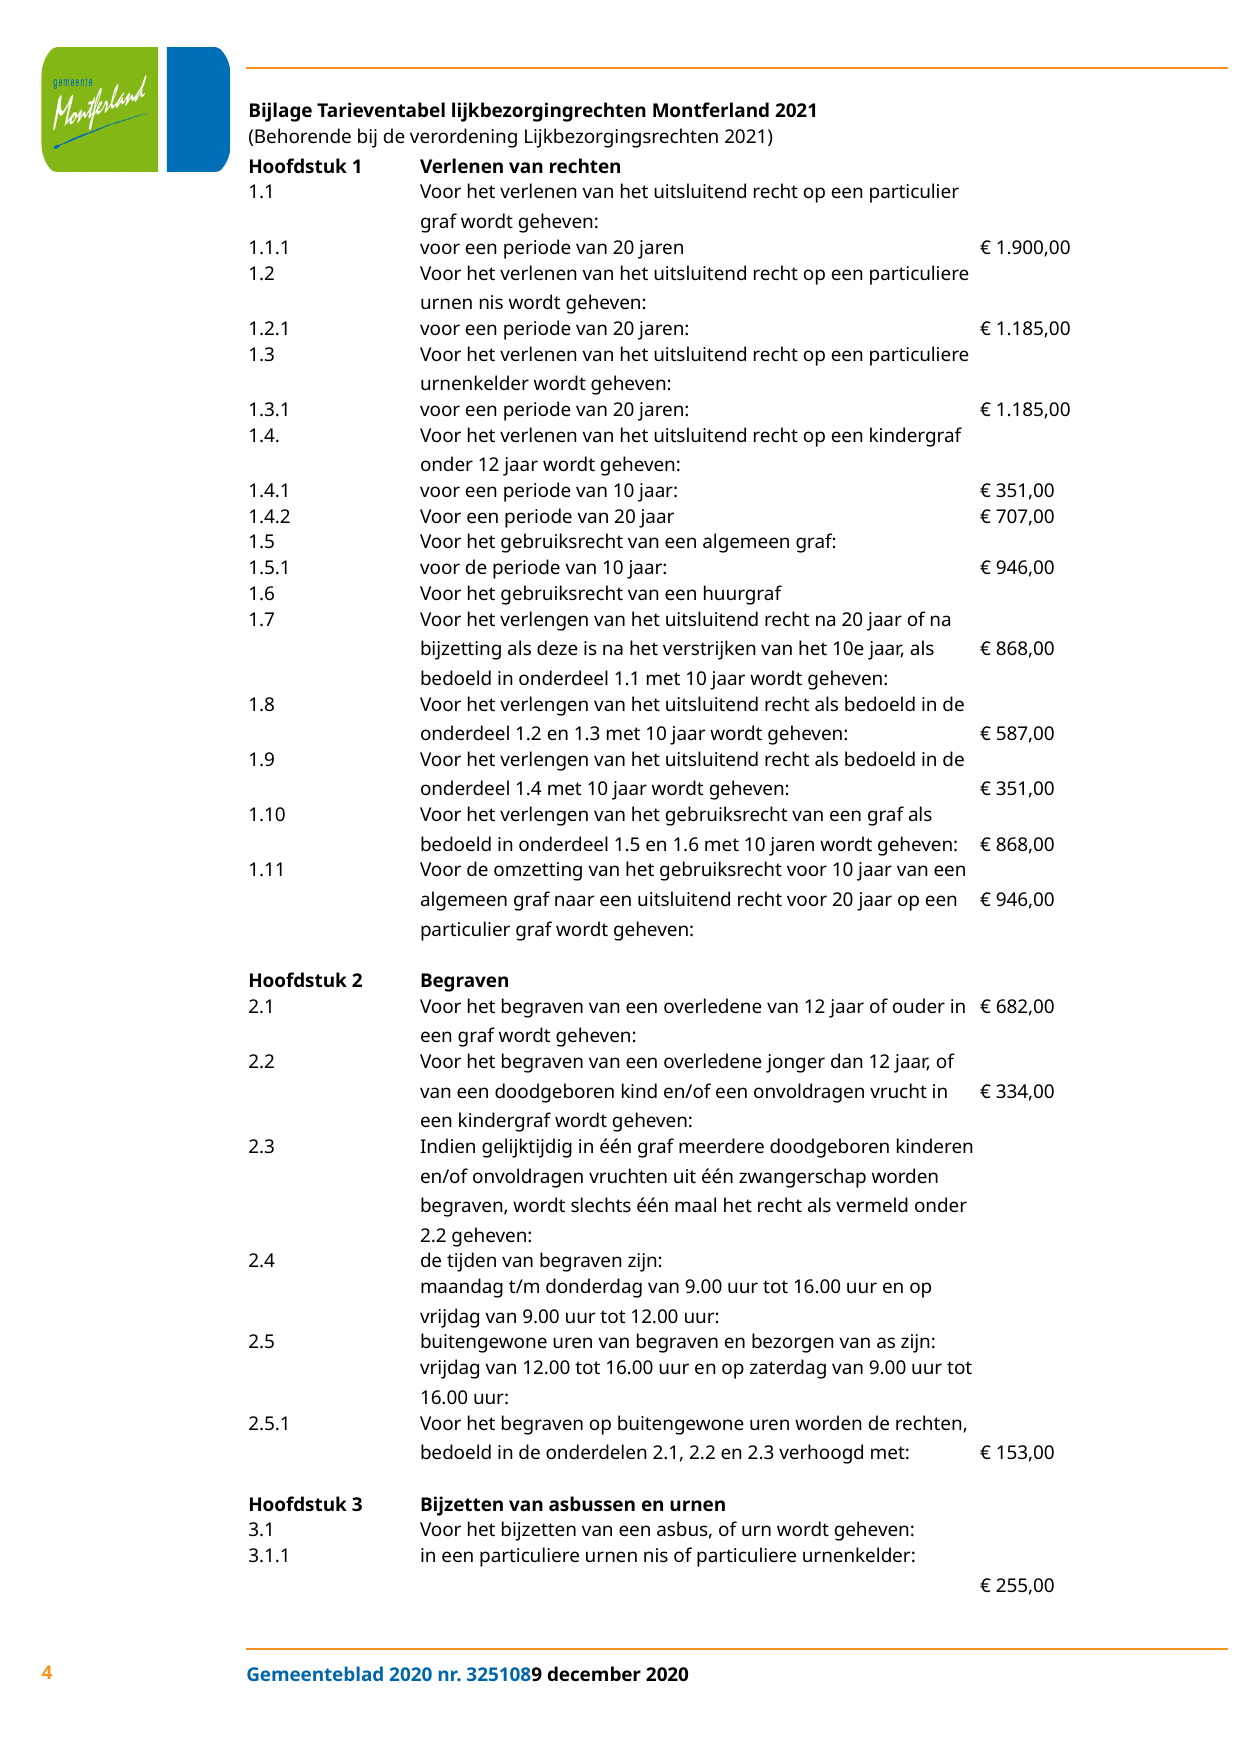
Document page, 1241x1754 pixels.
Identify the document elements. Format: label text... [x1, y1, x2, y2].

table_cell [980, 179, 1152, 234]
table_cell € 351,00 [980, 477, 1152, 503]
table_cell 1.1 [248, 179, 420, 234]
table_cell Voor het verlengen van het uitsluitend recht als bedoeld in de onderdeel 1.2 en 1.3 met 10 jaar wordt geheven: [420, 691, 980, 746]
table_cell [980, 1465, 1152, 1491]
table_cell [980, 1248, 1152, 1273]
table_cell € 255,00 [980, 1542, 1152, 1598]
table_cell € 868,00 [980, 606, 1152, 691]
table_cell 3.1 [248, 1517, 420, 1542]
table_cell 2.2 [248, 1048, 420, 1133]
text Bijlage Tarieventabel lijkbezorgingrechten Montferland 2021 [248, 95, 1152, 123]
table_cell vrijdag van 12.00 tot 16.00 uur en op zaterdag van 9.00 uur tot 16.00 uur: [420, 1355, 980, 1410]
table_cell € 868,00 [980, 801, 1152, 857]
table_cell 1.4. [248, 422, 420, 477]
table_cell Voor het bijzetten van een asbus, of urn wordt geheven: [420, 1517, 980, 1542]
table_cell [980, 529, 1152, 554]
table_cell [980, 1329, 1152, 1354]
table_cell [980, 1274, 1152, 1329]
table_cell 1.5 [248, 529, 420, 554]
table_cell [248, 1355, 420, 1410]
table_cell Voor een periode van 20 jaar [420, 503, 980, 529]
table_cell € 153,00 [980, 1410, 1152, 1465]
table_cell 1.10 [248, 801, 420, 857]
table_cell 1.4.2 [248, 503, 420, 529]
table_cell € 334,00 [980, 1048, 1152, 1133]
table_cell 1.8 [248, 691, 420, 746]
table_cell 1.3.1 [248, 396, 420, 422]
table_header [980, 153, 1152, 179]
table_cell voor een periode van 10 jaar: [420, 477, 980, 503]
table_cell [980, 260, 1152, 315]
table_cell 1.5.1 [248, 554, 420, 580]
table_cell € 682,00 [980, 993, 1152, 1048]
table_cell [248, 1465, 420, 1491]
table_cell maandag t/m donderdag van 9.00 uur tot 16.00 uur en op vrijdag van 9.00 uur tot 12.00 uur: [420, 1274, 980, 1329]
table_cell Voor het verlengen van het uitsluitend recht na 20 jaar of na bijzetting als deze is na het verstrijken van het 10e jaar, als bedoeld in onderdeel 1.1 met 10 jaar wordt geheven: [420, 606, 980, 691]
table_cell Voor de omzetting van het gebruiksrecht voor 10 jaar van een algemeen graf naar een uitsluitend recht voor 20 jaar op een particulier graf wordt geheven: [420, 857, 980, 942]
table_cell 1.6 [248, 580, 420, 606]
table_cell Voor het begraven op buitengewone uren worden de rechten, bedoeld in de onderdelen 2.1, 2.2 en 2.3 verhoogd met: [420, 1410, 980, 1465]
table_cell Voor het verlenen van het uitsluitend recht op een particulier graf wordt geheven: [420, 179, 980, 234]
table_cell voor een periode van 20 jaren [420, 234, 980, 260]
table_cell 3.1.1 [248, 1542, 420, 1598]
table_cell [980, 422, 1152, 477]
table_header Hoofdstuk 1 [248, 153, 420, 179]
table_header Verlenen van rechten [420, 153, 980, 179]
table_cell € 1.185,00 [980, 315, 1152, 341]
table_cell Voor het gebruiksrecht van een huurgraf [420, 580, 980, 606]
table_cell 1.3 [248, 341, 420, 396]
table_cell Begraven [420, 967, 980, 993]
table_cell Voor het verlenen van het uitsluitend recht op een kindergraf onder 12 jaar wordt geheven: [420, 422, 980, 477]
table_cell [980, 967, 1152, 993]
text (Behorende bij de verordening Lijkbezorgingsrechten 2021) [248, 123, 1152, 149]
table_cell de tijden van begraven zijn: [420, 1248, 980, 1273]
table_cell [980, 1133, 1152, 1248]
table_cell 1.2 [248, 260, 420, 315]
table_cell 2.4 [248, 1248, 420, 1273]
table_cell 1.2.1 [248, 315, 420, 341]
picture [41, 47, 231, 172]
table_cell 2.5.1 [248, 1410, 420, 1465]
table_cell Voor het begraven van een overledene van 12 jaar of ouder in een graf wordt geheven: [420, 993, 980, 1048]
table_cell [980, 942, 1152, 967]
table_cell € 351,00 [980, 746, 1152, 801]
table_cell 1.9 [248, 746, 420, 801]
table_cell [248, 942, 420, 967]
table_cell € 587,00 [980, 691, 1152, 746]
table_cell in een particuliere urnen nis of particuliere urnenkelder: [420, 1542, 980, 1598]
table_cell [980, 580, 1152, 606]
table_cell Voor het gebruiksrecht van een algemeen graf: [420, 529, 980, 554]
table_cell buitengewone uren van begraven en bezorgen van as zijn: [420, 1329, 980, 1354]
table_cell voor de periode van 10 jaar: [420, 554, 980, 580]
table_cell [420, 1465, 980, 1491]
table_cell € 1.900,00 [980, 234, 1152, 260]
table_cell € 1.185,00 [980, 396, 1152, 422]
table_cell 1.7 [248, 606, 420, 691]
table_cell [980, 1355, 1152, 1410]
table_cell Voor het verlenen van het uitsluitend recht op een particuliere urnen nis wordt geheven: [420, 260, 980, 315]
table_cell 1.4.1 [248, 477, 420, 503]
table_cell € 707,00 [980, 503, 1152, 529]
table_cell Voor het begraven van een overledene jonger dan 12 jaar, of van een doodgeboren kind en/of een onvoldragen vrucht in een kindergraf wordt geheven: [420, 1048, 980, 1133]
table_cell Bijzetten van asbussen en urnen [420, 1491, 980, 1517]
table_cell voor een periode van 20 jaren: [420, 396, 980, 422]
table_cell 2.1 [248, 993, 420, 1048]
table_cell 1.11 [248, 857, 420, 942]
table_cell Voor het verlengen van het gebruiksrecht van een graf als bedoeld in onderdeel 1.5 en 1.6 met 10 jaren wordt geheven: [420, 801, 980, 857]
table_cell Indien gelijktijdig in één graf meerdere doodgeboren kinderen en/of onvoldragen vruchten uit één zwangerschap worden begraven, wordt slechts één maal het recht als vermeld onder 2.2 geheven: [420, 1133, 980, 1248]
table_cell Voor het verlengen van het uitsluitend recht als bedoeld in de onderdeel 1.4 met 10 jaar wordt geheven: [420, 746, 980, 801]
table_cell [980, 1517, 1152, 1542]
table_cell [248, 1274, 420, 1329]
table_cell Hoofdstuk 2 [248, 967, 420, 993]
table_cell 2.5 [248, 1329, 420, 1354]
table_cell [420, 942, 980, 967]
table_cell € 946,00 [980, 857, 1152, 942]
table_cell [980, 1491, 1152, 1517]
table_cell € 946,00 [980, 554, 1152, 580]
table_cell Hoofdstuk 3 [248, 1491, 420, 1517]
table_cell Voor het verlenen van het uitsluitend recht op een particuliere urnenkelder wordt geheven: [420, 341, 980, 396]
table_cell [980, 341, 1152, 396]
table_cell 2.3 [248, 1133, 420, 1248]
table_cell 1.1.1 [248, 234, 420, 260]
table_cell voor een periode van 20 jaren: [420, 315, 980, 341]
